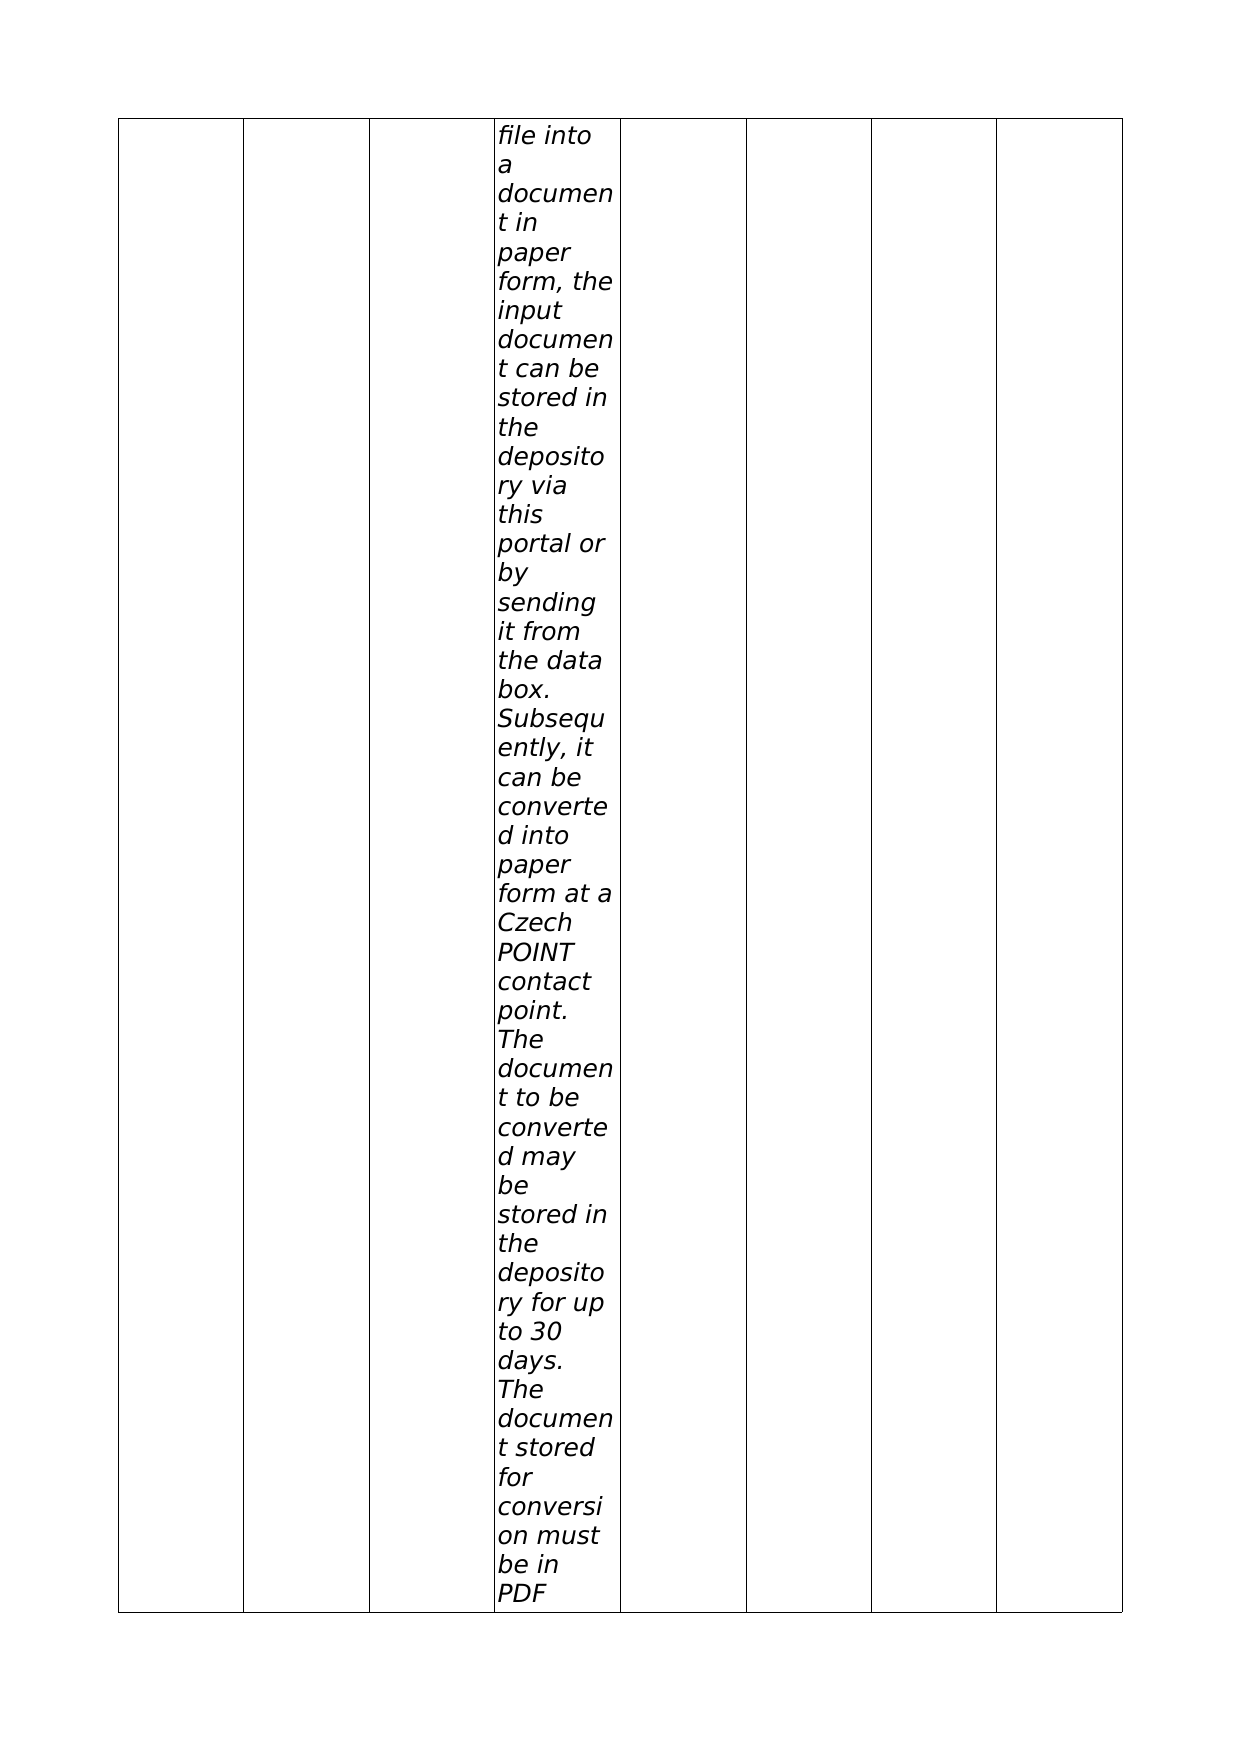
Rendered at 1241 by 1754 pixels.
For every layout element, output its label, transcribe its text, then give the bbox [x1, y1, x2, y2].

table_cell file into a document in paper form, the input document can be stored in the depository via this portal or by sending it from the data box. Subsequently, it can be converted into paper form at a Czech POINT contact point. The document to be converted may be stored in the depository for up to 30 days. The document stored for conversion must be in PDF [495, 119, 620, 1612]
table_cell [747, 119, 871, 1612]
table_cell [997, 119, 1122, 1612]
table_cell [621, 119, 746, 1612]
table_cell [370, 119, 494, 1612]
table_cell [244, 119, 369, 1612]
table_cell [872, 119, 996, 1612]
table_cell [119, 119, 243, 1612]
